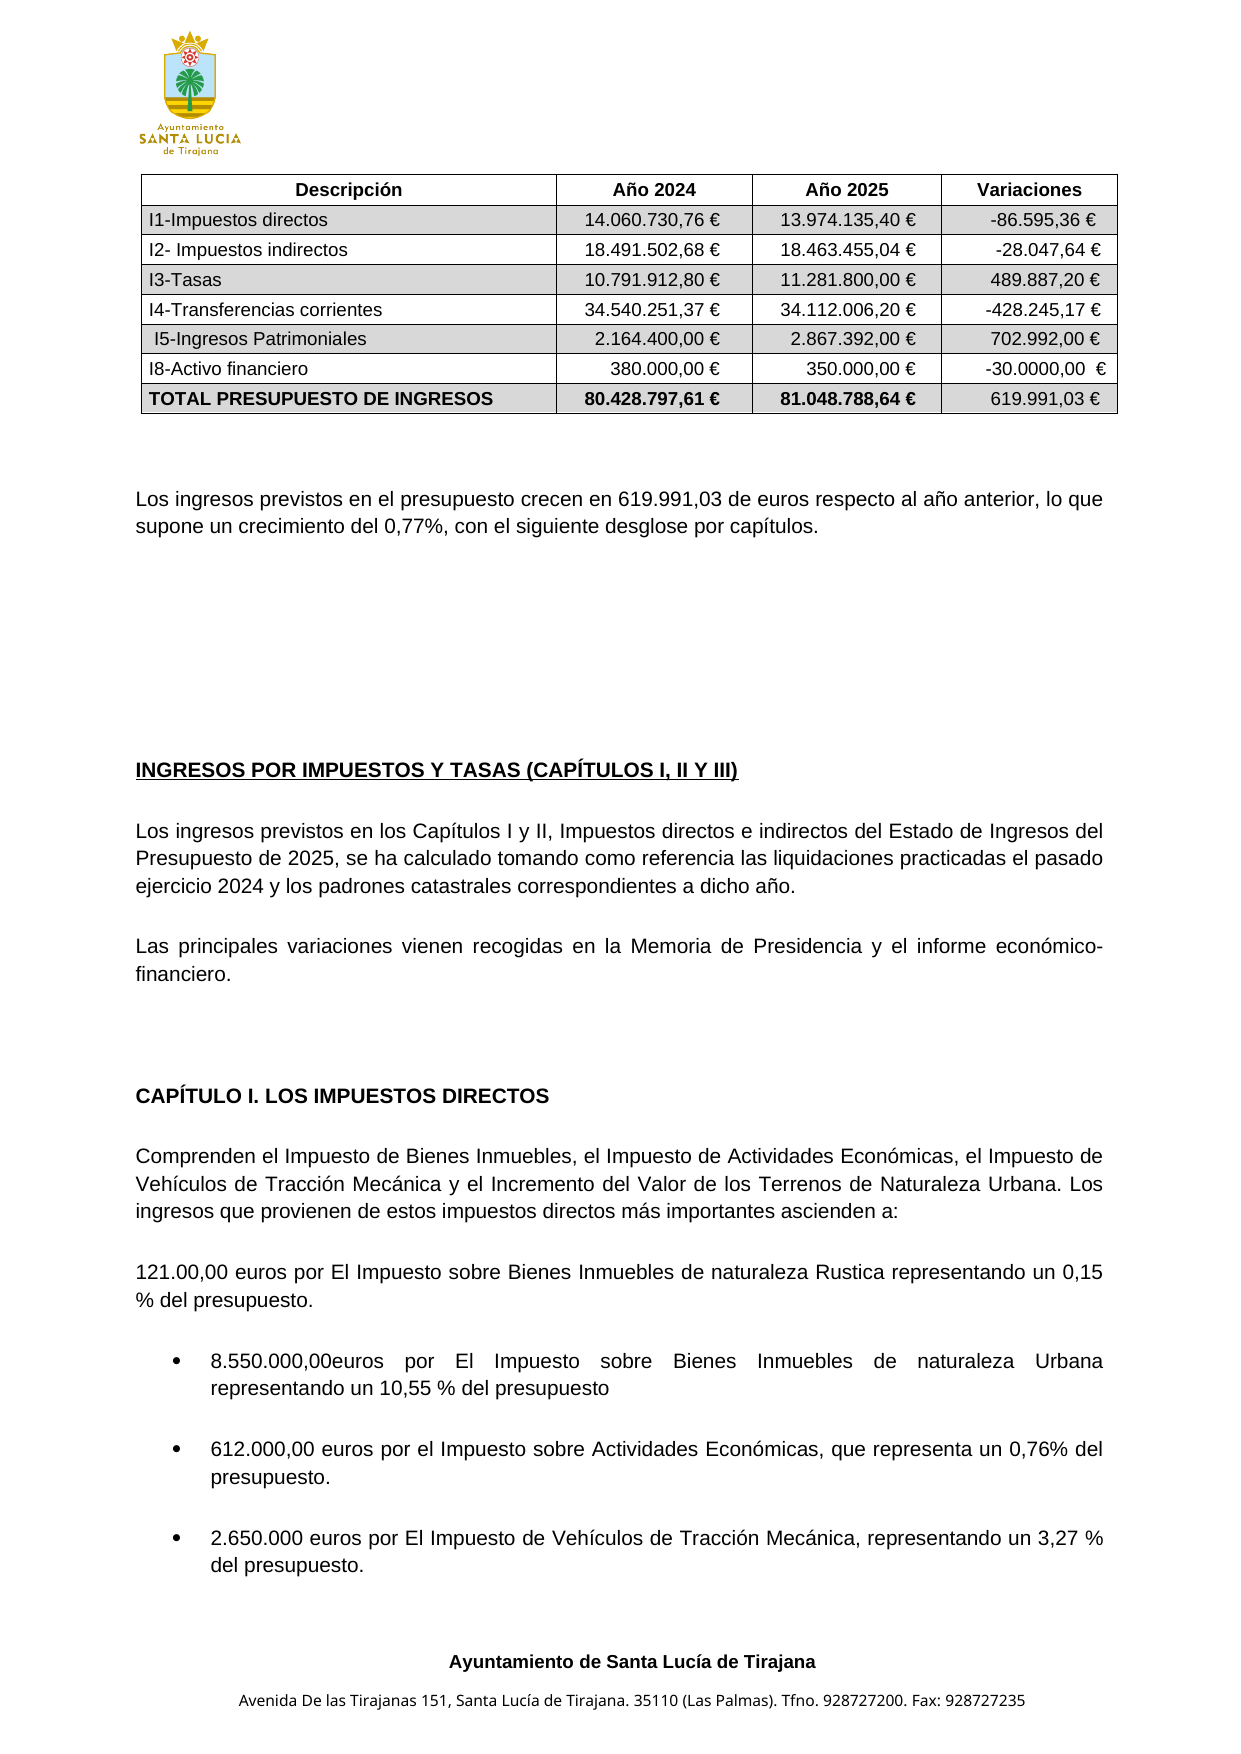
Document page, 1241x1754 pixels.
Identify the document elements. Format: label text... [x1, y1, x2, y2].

list 8.550.000,00euros por El Impuesto sobre Bienes Inmuebles de naturaleza Urbana representando un 10,55 % del presupuesto [173, 1348, 1105, 1400]
table_cell I3-Tasas [142, 265, 556, 294]
table_header Descripción [142, 175, 556, 205]
table_cell 34.540.251,37 € [557, 295, 752, 323]
table_cell I2- Impuestos indirectos [142, 235, 556, 264]
text Los ingresos previstos en los Capítulos I y II, Impuestos directos e indirectos del Estado de Ingresos del Presupuesto de 2025, se ha calculado tomando como referencia las liquidaciones practicadas el pasado ejercicio 2024 y los padrones catastrales correspondientes a dicho año. [135, 818, 1105, 897]
table_cell 18.491.502,68 € [557, 235, 752, 264]
table_cell 10.791.912,80 € [557, 265, 752, 294]
text 121.00,00 euros por El Impuesto sobre Bienes Inmuebles de naturaleza Rustica representando un 0,15 % del presupuesto. [135, 1260, 1105, 1312]
table_cell -28.047,64 € [942, 235, 1117, 264]
table_cell -86.595,36 € [942, 206, 1117, 234]
table_header Año 2025 [753, 175, 941, 205]
table_cell 380.000,00 € [557, 354, 752, 383]
table_cell -428.245,17 € [942, 295, 1117, 323]
table_cell 489.887,20 € [942, 265, 1117, 294]
table_cell 14.060.730,76 € [557, 206, 752, 234]
table_cell 13.974.135,40 € [753, 206, 941, 234]
table_cell I4-Transferencias corrientes [142, 295, 556, 323]
text Las principales variaciones vienen recogidas en la Memoria de Presidencia y el informe económico-financiero. [135, 934, 1105, 986]
table_header Año 2024 [557, 175, 752, 205]
table_cell 2.867.392,00 € [753, 325, 941, 353]
table_cell 702.992,00 € [942, 325, 1117, 353]
table_cell 350.000,00 € [753, 354, 941, 383]
text Comprenden el Impuesto de Bienes Inmuebles, el Impuesto de Actividades Económicas, el Impuesto de Vehículos de Tracción Mecánica y el Incremento del Valor de los Terrenos de Naturaleza Urbana. Los ingresos que provienen de estos impuestos directos más importantes ascienden a: [135, 1144, 1105, 1223]
table_cell 18.463.455,04 € [753, 235, 941, 264]
table_cell TOTAL PRESUPUESTO DE INGRESOS [142, 384, 556, 412]
table_cell I1-Impuestos directos [142, 206, 556, 234]
table_cell 2.164.400,00 € [557, 325, 752, 353]
text CAPÍTULO I. LOS IMPUESTOS DIRECTOS [135, 1083, 1105, 1107]
table_cell I5-Ingresos Patrimoniales [142, 325, 556, 353]
table_cell 11.281.800,00 € [753, 265, 941, 294]
table_cell 80.428.797,61 € [557, 384, 752, 412]
table_cell 34.112.006,20 € [753, 295, 941, 323]
text Los ingresos previstos en el presupuesto crecen en 619.991,03 de euros respecto al año anterior, lo que supone un crecimiento del 0,77%, con el siguiente desglose por capítulos. [135, 487, 1105, 538]
list 2.650.000 euros por El Impuesto de Vehículos de Tracción Mecánica, representando un 3,27 % del presupuesto. [173, 1525, 1105, 1577]
list 612.000,00 euros por el Impuesto sobre Actividades Económicas, que representa un 0,76% del presupuesto. [173, 1437, 1105, 1488]
table_cell -30.0000,00 € [942, 354, 1117, 383]
table_cell 81.048.788,64 € [753, 384, 941, 412]
table_header Variaciones [942, 175, 1117, 205]
text INGRESOS POR IMPUESTOS Y TASAS (CAPÍTULOS I, II Y III) [135, 758, 1105, 782]
table_cell I8-Activo financiero [142, 354, 556, 383]
table_cell 619.991,03 € [942, 384, 1117, 412]
